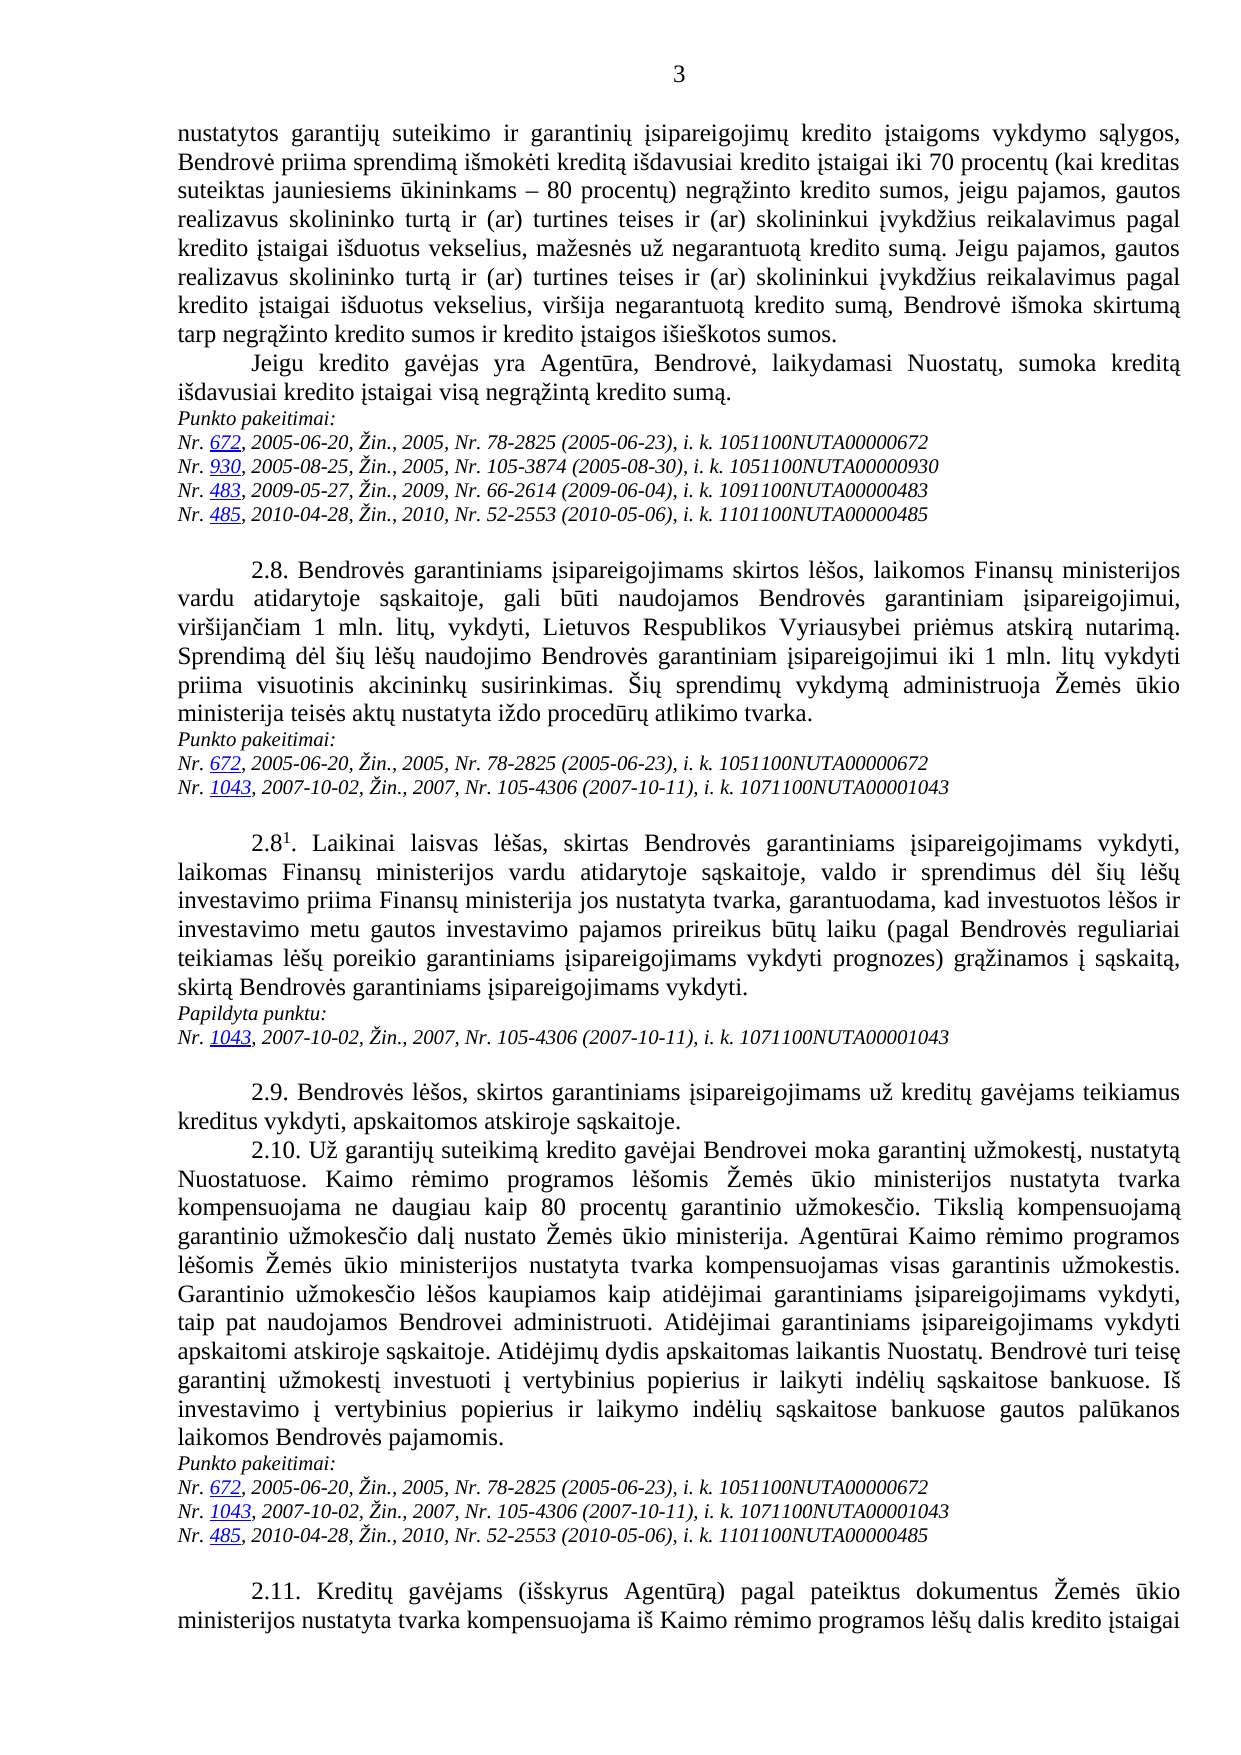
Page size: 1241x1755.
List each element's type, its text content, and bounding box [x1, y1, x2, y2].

text 2.8. Bendrovės garantiniams įsipareigojimams skirtos lėšos, laikomos Finansų ministerijos vardu atidarytoje sąskaitoje, gali būti naudojamos Bendrovės garantiniam įsipareigojimui, viršijančiam 1 mln. litų, vykdyti, Lietuvos Respublikos Vyriausybei priėmus atskirą nutarimą. Sprendimą dėl šių lėšų naudojimo Bendrovės garantiniam įsipareigojimui iki 1 mln. litų vykdyti priima visuotinis akcininkų susirinkimas. Šių sprendimų vykdymą administruoja Žemės ūkio ministerija teisės aktų nustatyta iždo procedūrų atlikimo tvarka. [177, 555, 1181, 727]
text Nr. 1043, 2007-10-02, Žin., 2007, Nr. 105-4306 (2007-10-11), i. k. 1071100NUTA00001043 [177, 1025, 1181, 1049]
text Punkto pakeitimai: [177, 727, 1181, 751]
text Punkto pakeitimai: [177, 406, 1181, 430]
text Punkto pakeitimai: [177, 1451, 1181, 1475]
text nustatytos garantijų suteikimo ir garantinių įsipareigojimų kredito įstaigoms vykdymo sąlygos, Bendrovė priima sprendimą išmokėti kreditą išdavusiai kredito įstaigai iki 70 procentų (kai kreditas suteiktas jauniesiems ūkininkams – 80 procentų) negrąžinto kredito sumos, jeigu pajamos, gautos realizavus skolininko turtą ir (ar) turtines teises ir (ar) skolininkui įvykdžius reikalavimus pagal kredito įstaigai išduotus vekselius, mažesnės už negarantuotą kredito sumą. Jeigu pajamos, gautos realizavus skolininko turtą ir (ar) turtines teises ir (ar) skolininkui įvykdžius reikalavimus pagal kredito įstaigai išduotus vekselius, viršija negarantuotą kredito sumą, Bendrovė išmoka skirtumą tarp negrąžinto kredito sumos ir kredito įstaigos išieškotos sumos. [177, 118, 1181, 348]
text Nr. 1043, 2007-10-02, Žin., 2007, Nr. 105-4306 (2007-10-11), i. k. 1071100NUTA00001043 [177, 1499, 1181, 1523]
text 2.81. Laikinai laisvas lėšas, skirtas Bendrovės garantiniams įsipareigojimams vykdyti, laikomas Finansų ministerijos vardu atidarytoje sąskaitoje, valdo ir sprendimus dėl šių lėšų investavimo priima Finansų ministerija jos nustatyta tvarka, garantuodama, kad investuotos lėšos ir investavimo metu gautos investavimo pajamos prireikus būtų laiku (pagal Bendrovės reguliariai teikiamas lėšų poreikio garantiniams įsipareigojimams vykdyti prognozes) grąžinamos į sąskaitą, skirtą Bendrovės garantiniams įsipareigojimams vykdyti. [177, 828, 1181, 1001]
text Nr. 672, 2005-06-20, Žin., 2005, Nr. 78-2825 (2005-06-23), i. k. 1051100NUTA00000672 [177, 1475, 1181, 1499]
text Nr. 485, 2010-04-28, Žin., 2010, Nr. 52-2553 (2010-05-06), i. k. 1101100NUTA00000485 [177, 502, 1181, 526]
text Nr. 672, 2005-06-20, Žin., 2005, Nr. 78-2825 (2005-06-23), i. k. 1051100NUTA00000672 [177, 751, 1181, 775]
text Nr. 1043, 2007-10-02, Žin., 2007, Nr. 105-4306 (2007-10-11), i. k. 1071100NUTA00001043 [177, 775, 1181, 799]
text 2.11. Kreditų gavėjams (išskyrus Agentūrą) pagal pateiktus dokumentus Žemės ūkio ministerijos nustatyta tvarka kompensuojama iš Kaimo rėmimo programos lėšų dalis kredito įstaigai [177, 1576, 1181, 1634]
text Nr. 672, 2005-06-20, Žin., 2005, Nr. 78-2825 (2005-06-23), i. k. 1051100NUTA00000672 [177, 430, 1181, 454]
text Papildyta punktu: [177, 1001, 1181, 1025]
text Nr. 485, 2010-04-28, Žin., 2010, Nr. 52-2553 (2010-05-06), i. k. 1101100NUTA00000485 [177, 1523, 1181, 1547]
text 2.10. Už garantijų suteikimą kredito gavėjai Bendrovei moka garantinį užmokestį, nustatytą Nuostatuose. Kaimo rėmimo programos lėšomis Žemės ūkio ministerijos nustatyta tvarka kompensuojama ne daugiau kaip 80 procentų garantinio užmokesčio. Tikslią kompensuojamą garantinio užmokesčio dalį nustato Žemės ūkio ministerija. Agentūrai Kaimo rėmimo programos lėšomis Žemės ūkio ministerijos nustatyta tvarka kompensuojamas visas garantinis užmokestis. Garantinio užmokesčio lėšos kaupiamos kaip atidėjimai garantiniams įsipareigojimams vykdyti, taip pat naudojamos Bendrovei administruoti. Atidėjimai garantiniams įsipareigojimams vykdyti apskaitomi atskiroje sąskaitoje. Atidėjimų dydis apskaitomas laikantis Nuostatų. Bendrovė turi teisę garantinį užmokestį investuoti į vertybinius popierius ir laikyti indėlių sąskaitose bankuose. Iš investavimo į vertybinius popierius ir laikymo indėlių sąskaitose bankuose gautos palūkanos laikomos Bendrovės pajamomis. [177, 1135, 1181, 1451]
text Nr. 483, 2009-05-27, Žin., 2009, Nr. 66-2614 (2009-06-04), i. k. 1091100NUTA00000483 [177, 478, 1181, 502]
text Jeigu kredito gavėjas yra Agentūra, Bendrovė, laikydamasi Nuostatų, sumoka kreditą išdavusiai kredito įstaigai visą negrąžintą kredito sumą. [177, 348, 1181, 406]
text Nr. 930, 2005-08-25, Žin., 2005, Nr. 105-3874 (2005-08-30), i. k. 1051100NUTA00000930 [177, 454, 1181, 478]
text 2.9. Bendrovės lėšos, skirtos garantiniams įsipareigojimams už kreditų gavėjams teikiamus kreditus vykdyti, apskaitomos atskiroje sąskaitoje. [177, 1077, 1181, 1135]
